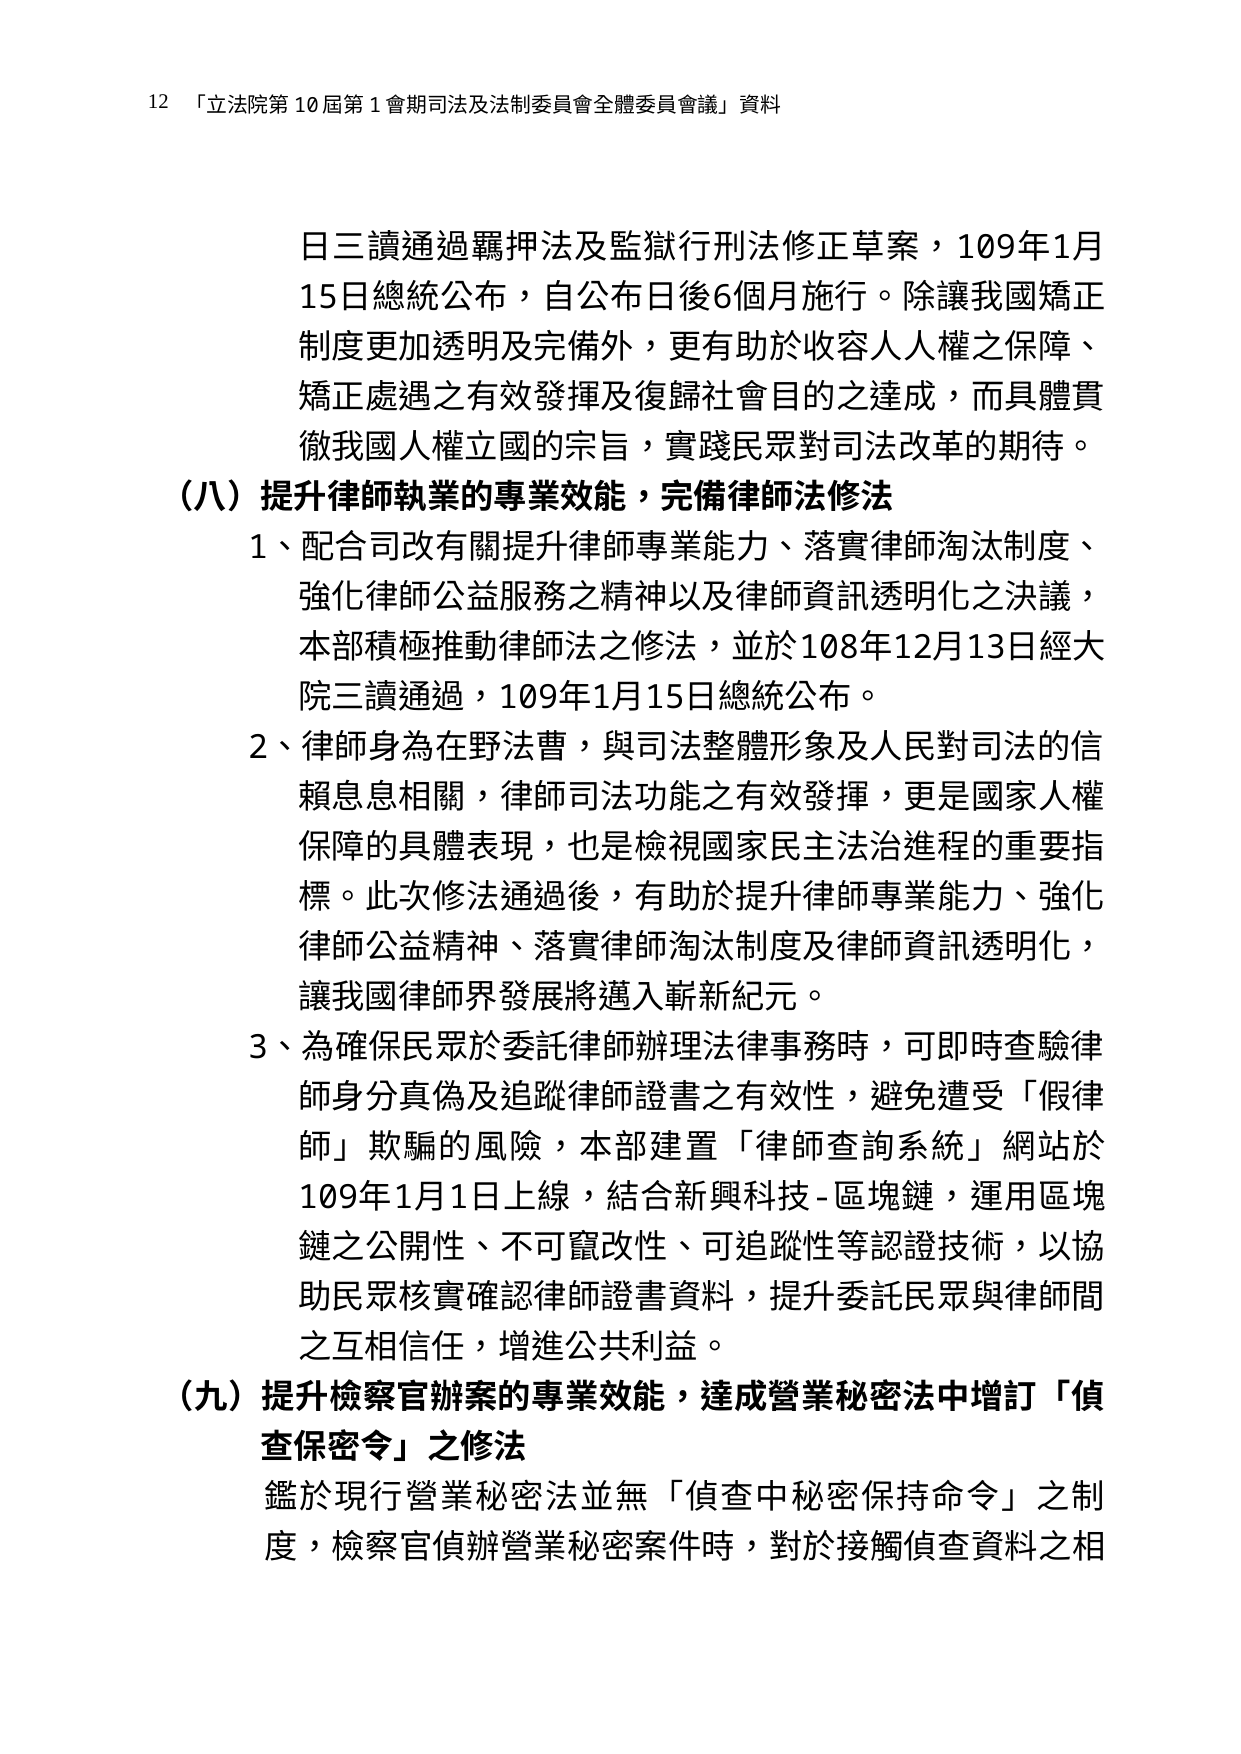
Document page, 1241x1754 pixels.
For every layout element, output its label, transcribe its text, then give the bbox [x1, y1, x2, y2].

text 1、配合司改有關提升律師專業能力、落實律師淘汰制度、強化律師公益服務之精神以及律師資訊透明化之決議，本部積極推動律師法之修法，並於108年12月13日經大院三讀通過，109年1月15日總統公布。 [248, 519, 1106, 719]
text （九）提升檢察官辦案的專業效能，達成營業秘密法中增訂「偵查保密令」之修法 [160, 1369, 1106, 1469]
text （八）提升律師執業的專業效能，完備律師法修法 [160, 469, 1106, 519]
text 日三讀通過羈押法及監獄行刑法修正草案，109年1月15日總統公布，自公布日後6個月施行。除讓我國矯正制度更加透明及完備外，更有助於收容人人權之保障、矯正處遇之有效發揮及復歸社會目的之達成，而具體貫徹我國人權立國的宗旨，實踐民眾對司法改革的期待。 [248, 219, 1106, 469]
text 2、律師身為在野法曹，與司法整體形象及人民對司法的信賴息息相關，律師司法功能之有效發揮，更是國家人權保障的具體表現，也是檢視國家民主法治進程的重要指標。此次修法通過後，有助於提升律師專業能力、強化律師公益精神、落實律師淘汰制度及律師資訊透明化，讓我國律師界發展將邁入嶄新紀元。 [248, 719, 1106, 1019]
text 3、為確保民眾於委託律師辦理法律事務時，可即時查驗律師身分真偽及追蹤律師證書之有效性，避免遭受「假律師」欺騙的風險，本部建置「律師查詢系統」網站於109年1月1日上線，結合新興科技-區塊鏈，運用區塊鏈之公開性、不可竄改性、可追蹤性等認證技術，以協助民眾核實確認律師證書資料，提升委託民眾與律師間之互相信任，增進公共利益。 [248, 1019, 1106, 1369]
text 鑑於現行營業秘密法並無「偵查中秘密保持命令」之制度，檢察官偵辦營業秘密案件時，對於接觸偵查資料之相 [264, 1469, 1106, 1569]
